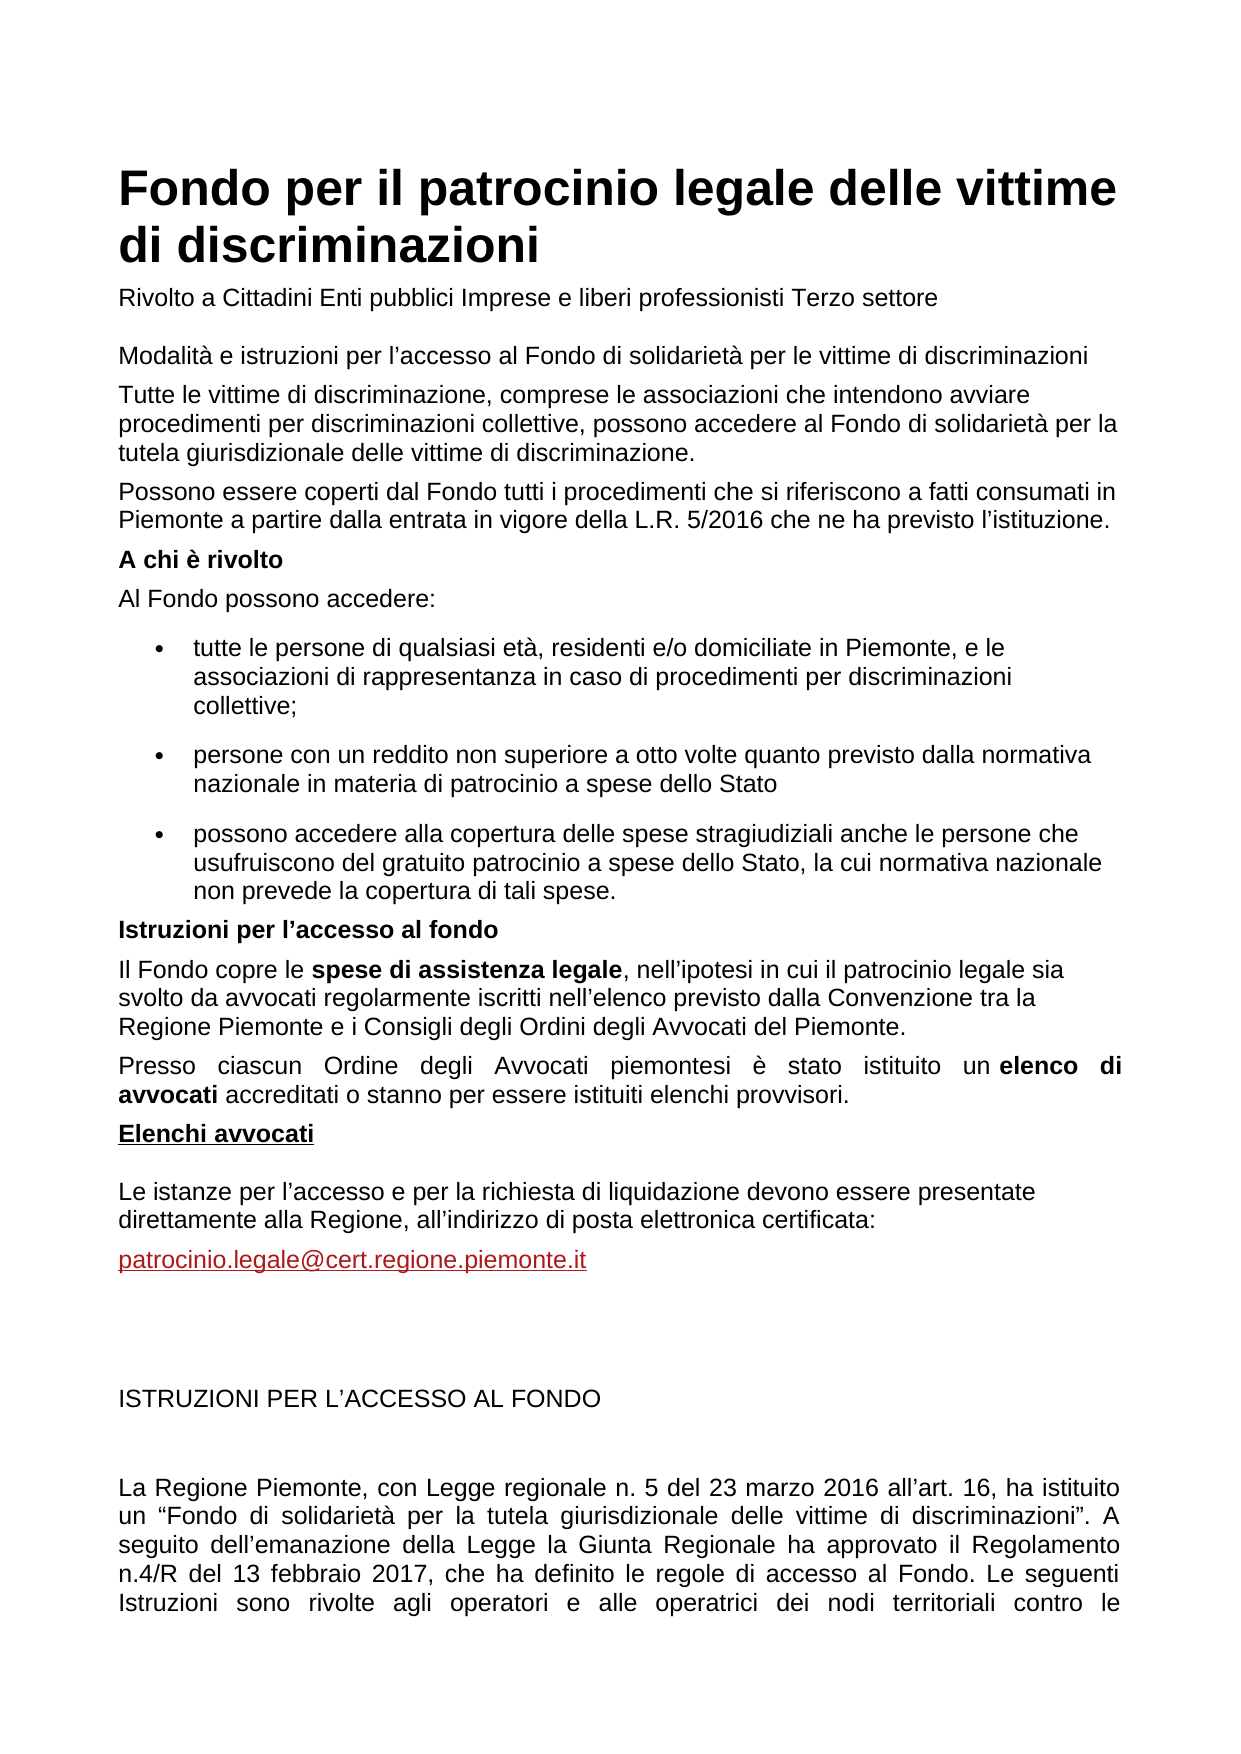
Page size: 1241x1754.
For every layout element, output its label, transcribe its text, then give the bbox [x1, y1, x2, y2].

text ISTRUZIONI PER L’ACCESSO AL FONDO [118, 1384, 1122, 1413]
text Tutte le vittime di discriminazione, comprese le associazioni che intendono avviare procedimenti per discriminazioni collettive, possono accedere al Fondo di solidarietà per la tutela giurisdizionale delle vittime di discriminazione. [118, 380, 1122, 466]
text Il Fondo copre le spese di assistenza legale, nell’ipotesi in cui il patrocinio legale sia svolto da avvocati regolarmente iscritti nell’elenco previsto dalla Convenzione tra la Regione Piemonte e i Consigli degli Ordini degli Avvocati del Piemonte. [118, 955, 1122, 1041]
list persone con un reddito non superiore a otto volte quanto previsto dalla normativa nazionale in materia di patrocinio a spese dello Stato [156, 741, 1122, 798]
text A chi è rivolto [118, 545, 1122, 573]
text Fondo per il patrocinio legale delle vittime di discriminazioni [118, 158, 1122, 273]
text patrocinio.legale@cert.regione.piemonte.it [118, 1245, 1122, 1273]
list tutte le persone di qualsiasi età, residenti e/o domiciliate in Piemonte, e le associazioni di rappresentanza in caso di procedimenti per discriminazioni collettive; [156, 633, 1122, 720]
text Elenchi avvocati [118, 1119, 1122, 1148]
list possono accedere alla copertura delle spese stragiudiziali anche le persone che usufruiscono del gratuito patrocinio a spese dello Stato, la cui normativa nazionale non prevede la copertura di tali spese. [156, 819, 1122, 905]
text La Regione Piemonte, con Legge regionale n. 5 del 23 marzo 2016 all’art. 16, ha istituito un “Fondo di solidarietà per la tutela giurisdizionale delle vittime di discriminazioni”. A seguito dell’emanazione della Legge la Giunta Regionale ha approvato il Regolamento n.4/R del 13 febbraio 2017, che ha definito le regole di accesso al Fondo. Le seguenti Istruzioni sono rivolte agli operatori e alle operatrici dei nodi territoriali contro le [118, 1473, 1122, 1616]
text Le istanze per l’accesso e per la richiesta di liquidazione devono essere presentate direttamente alla Regione, all’indirizzo di posta elettronica certificata: [118, 1177, 1122, 1234]
text Istruzioni per l’accesso al fondo [118, 916, 1122, 944]
text Rivolto a Cittadini Enti pubblici Imprese e liberi professionisti Terzo settore [118, 283, 1122, 312]
text Presso ciascun Ordine degli Avvocati piemontesi è stato istituito un elenco di avvocati accreditati o stanno per essere istituiti elenchi provvisori. [118, 1051, 1122, 1109]
text Al Fondo possono accedere: [118, 584, 1122, 613]
text Possono essere coperti dal Fondo tutti i procedimenti che si riferiscono a fatti consumati in Piemonte a partire dalla entrata in vigore della L.R. 5/2016 che ne ha previsto l’istituzione. [118, 477, 1122, 534]
text Modalità e istruzioni per l’accesso al Fondo di solidarietà per le vittime di discriminazioni [118, 341, 1122, 370]
